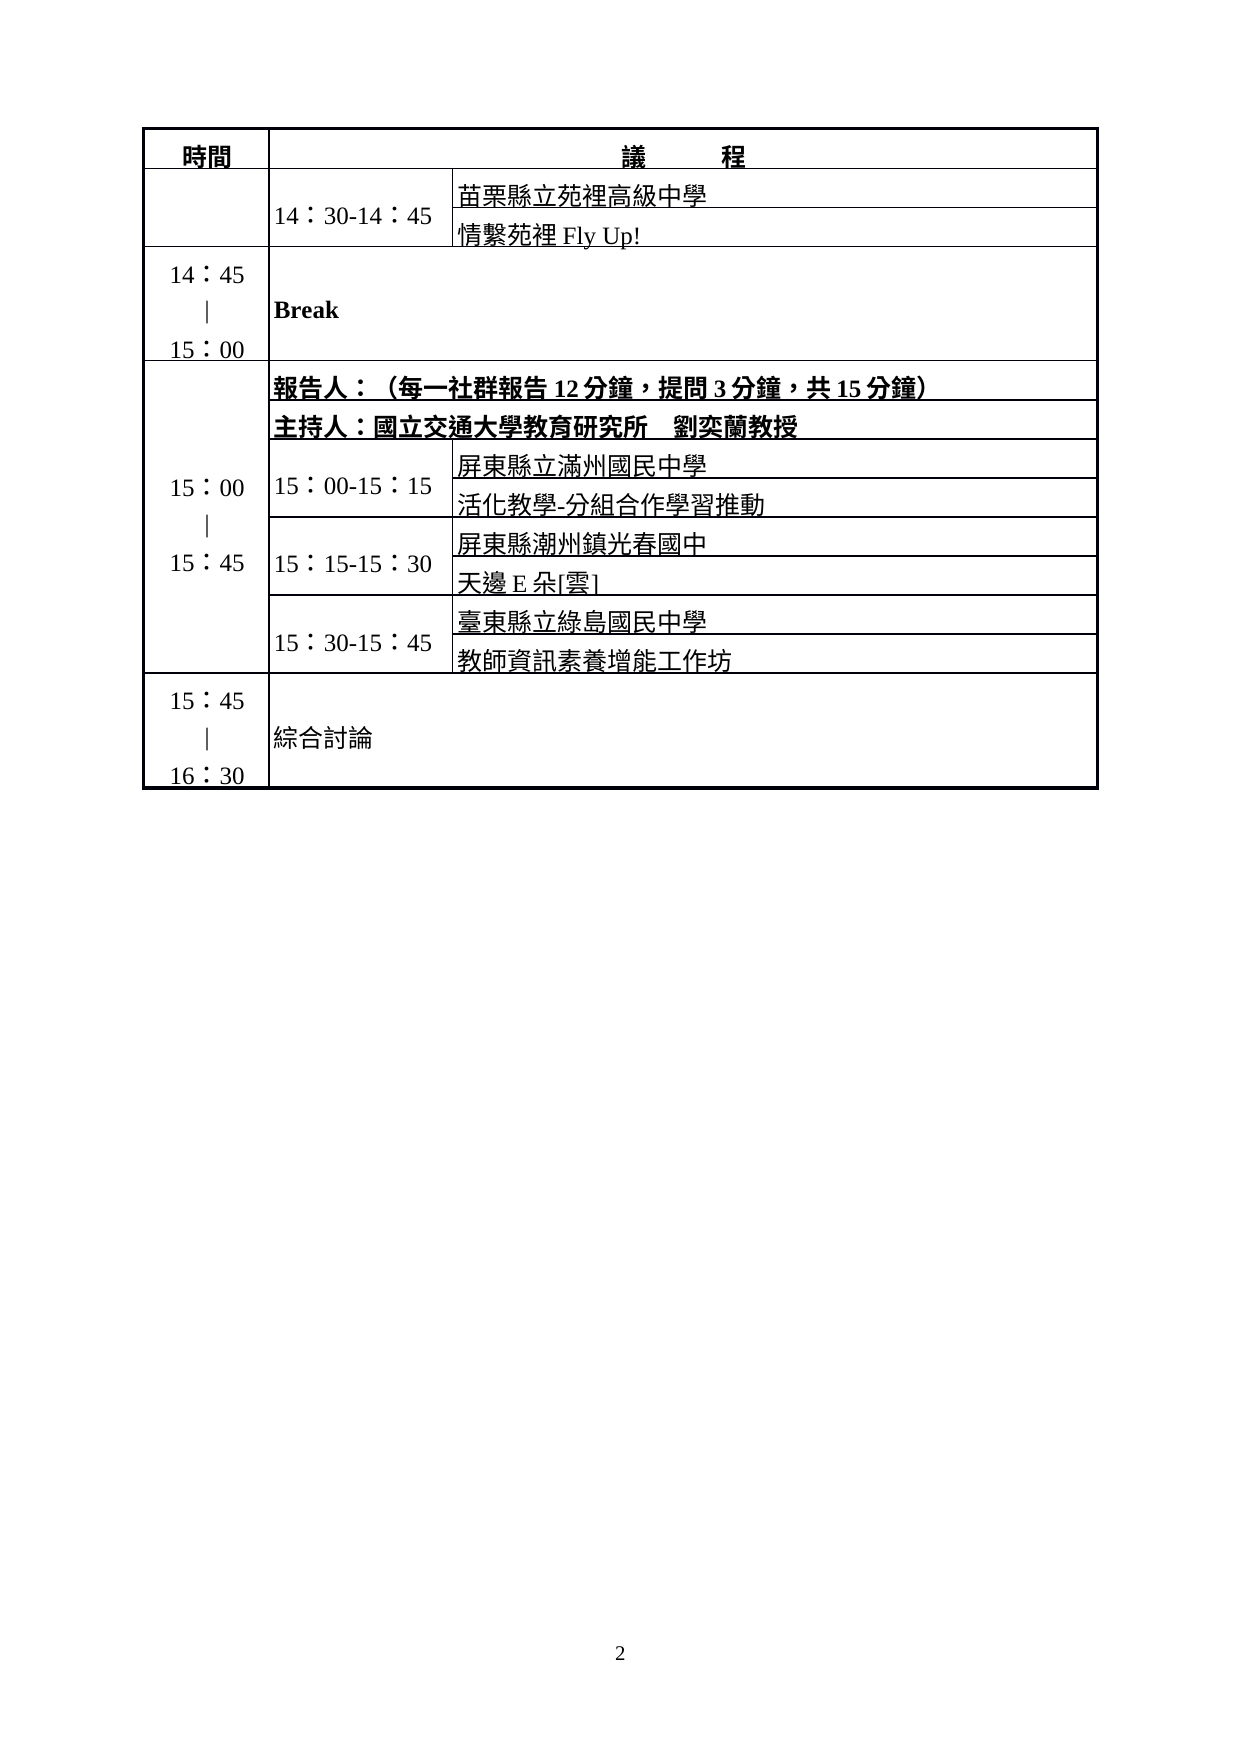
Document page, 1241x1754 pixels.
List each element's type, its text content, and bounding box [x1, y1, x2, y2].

table_header 時間 [145, 130, 268, 168]
table_cell Break [270, 247, 1096, 360]
table_cell [145, 169, 268, 246]
table_cell 苗栗縣立苑裡高級中學 [453, 169, 1096, 207]
table_cell 14：45 | 15：00 [145, 247, 268, 360]
table_cell 報告人：（每一社群報告12分鐘，提問3分鐘，共15分鐘） [270, 361, 1096, 399]
table_cell 屏東縣潮州鎮光春國中 [453, 518, 1096, 555]
table_cell 情繫苑裡 Fly Up! [453, 208, 1096, 246]
table_cell 15：00 | 15：45 [145, 361, 268, 672]
table_cell 屏東縣立滿州國民中學 [453, 440, 1096, 477]
table_header 議 程 [270, 130, 1096, 168]
table_cell 15：15-15：30 [270, 518, 452, 594]
table_cell 臺東縣立綠島國民中學 [453, 596, 1096, 633]
table_cell 活化教學-分組合作學習推動 [453, 479, 1096, 516]
table_cell 15：30-15：45 [270, 596, 452, 672]
table_cell 主持人：國立交通大學教育研究所 劉奕蘭教授 [270, 401, 1096, 438]
table_cell 綜合討論 [270, 674, 1096, 786]
table_cell 15：45 | 16：30 [145, 674, 268, 786]
table_cell 天邊E朵[雲] [453, 557, 1096, 594]
table_cell 教師資訊素養增能工作坊 [453, 635, 1096, 672]
table_cell 14：30-14：45 [270, 169, 452, 246]
table_cell 15：00-15：15 [270, 440, 452, 516]
